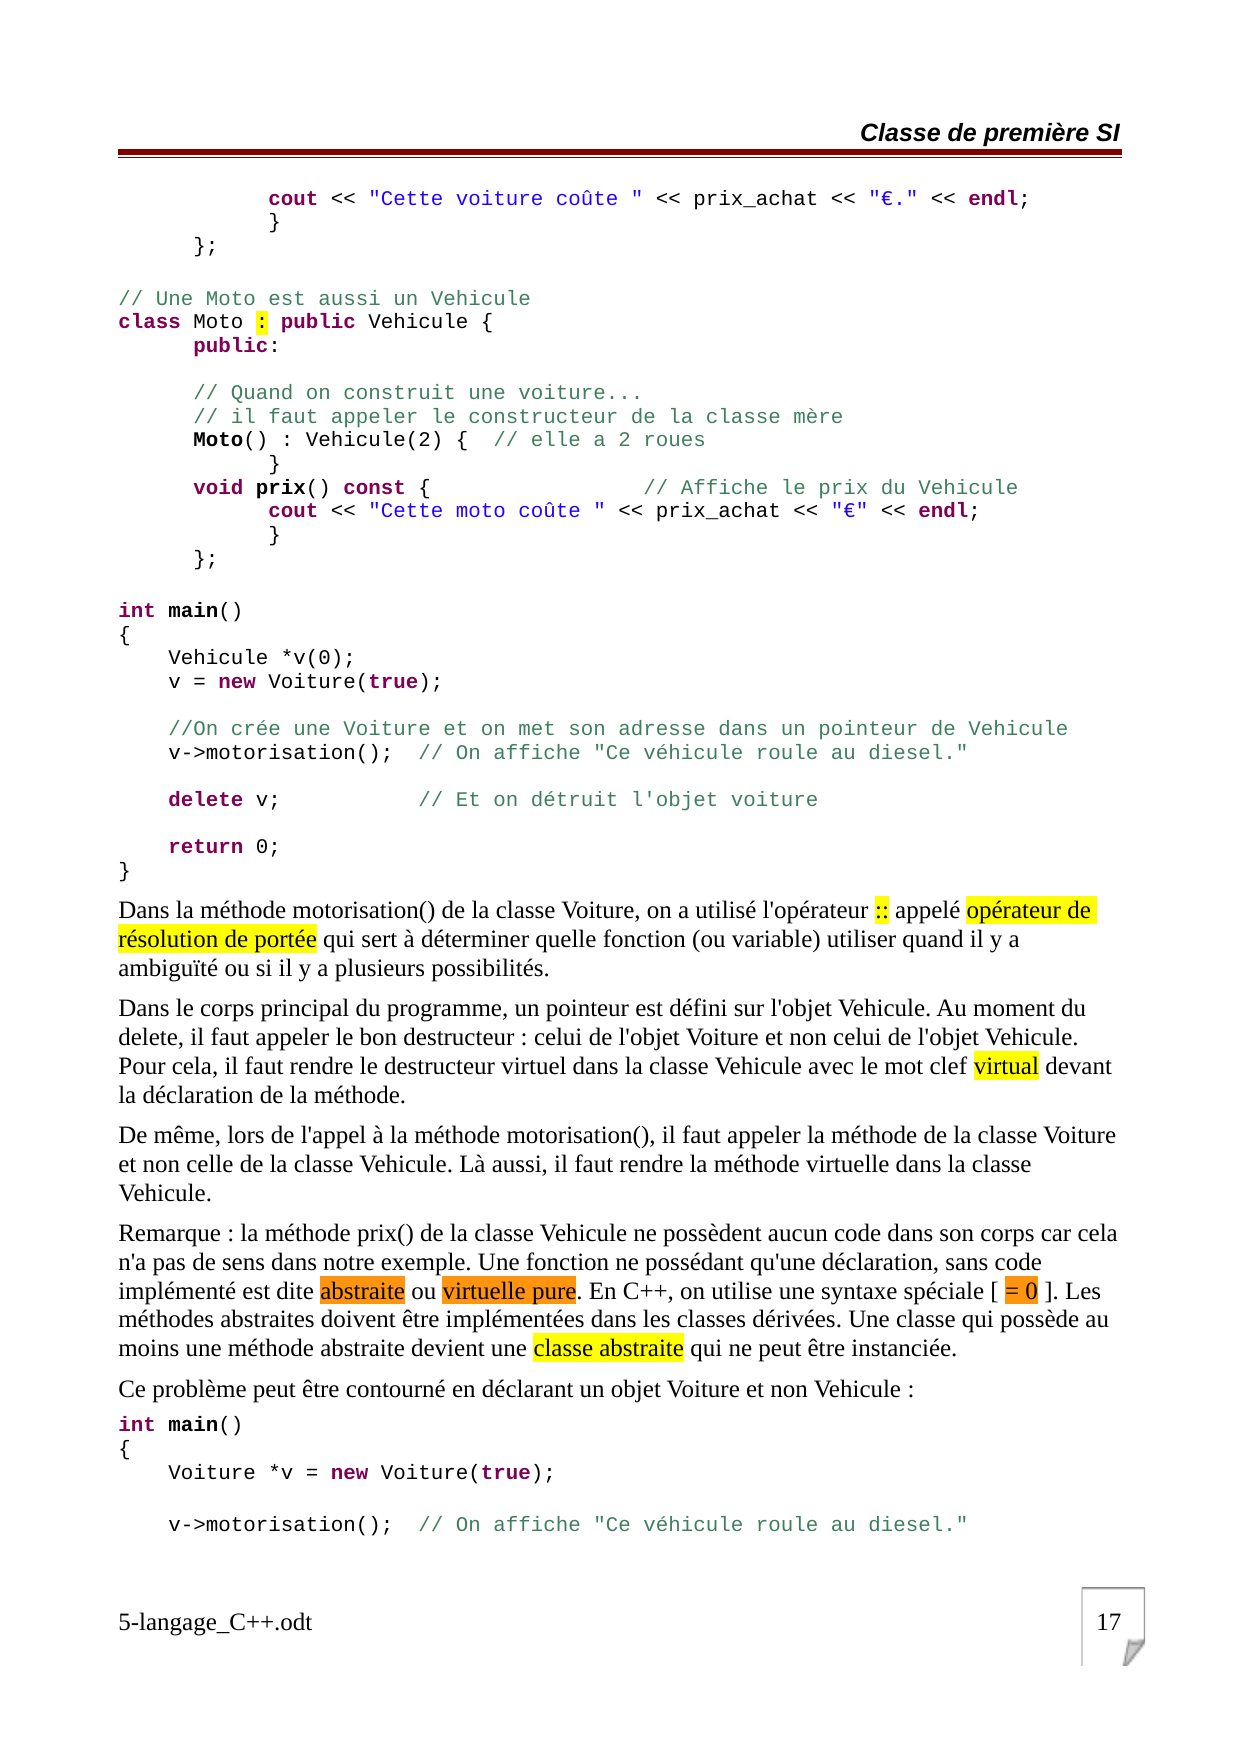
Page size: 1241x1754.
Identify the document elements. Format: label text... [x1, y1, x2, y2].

text } [118, 524, 1122, 548]
text Voiture *v = new Voiture(true); [118, 1462, 1122, 1485]
text { [118, 624, 1122, 647]
text //On crée une Voiture et on met son adresse dans un pointeur de Vehicule [118, 718, 1122, 742]
text }; [118, 235, 1122, 259]
text }; [118, 548, 1122, 571]
text { [118, 1438, 1122, 1462]
text void prix() const { // Affiche le prix du Vehicule [118, 477, 1122, 500]
text int main() [118, 600, 1122, 624]
text De même, lors de l'appel à la méthode motorisation(), il faut appeler la méthode de la classe Voiture et non celle de la classe Vehicule. Là aussi, il faut rendre la méthode virtuelle dans la classe Vehicule. [118, 1120, 1122, 1207]
text } [118, 211, 1122, 235]
text Moto() : Vehicule(2) { // elle a 2 roues [118, 429, 1122, 453]
text } [118, 860, 1122, 884]
text cout << "Cette voiture coûte " << prix_achat << "€." << endl; [118, 188, 1122, 211]
text cout << "Cette moto coûte " << prix_achat << "€" << endl; [118, 500, 1122, 524]
text v->motorisation(); // On affiche "Ce véhicule roule au diesel." [118, 742, 1122, 766]
text delete v; // Et on détruit l'objet voiture [118, 789, 1122, 813]
text v->motorisation(); // On affiche "Ce véhicule roule au diesel." [118, 1514, 1122, 1538]
text // Une Moto est aussi un Vehicule [118, 287, 1122, 311]
text class Moto : public Vehicule { [118, 311, 1122, 335]
text } [118, 453, 1122, 477]
text Remarque : la méthode prix() de la classe Vehicule ne possèdent aucun code dans son corps car cela n'a pas de sens dans notre exemple. Une fonction ne possédant qu'une déclaration, sans code implémenté est dite abstraite ou virtuelle pure. En C++, on utilise une syntaxe spéciale [ = 0 ]. Les méthodes abstraites doivent être implémentées dans les classes dérivées. Une classe qui possède au moins une méthode abstraite devient une classe abstraite qui ne peut être instanciée. [118, 1218, 1122, 1362]
text Vehicule *v(0); [118, 647, 1122, 671]
text return 0; [118, 836, 1122, 860]
text // il faut appeler le constructeur de la classe mère [118, 406, 1122, 429]
text // Quand on construit une voiture... [118, 382, 1122, 406]
text public: [118, 335, 1122, 358]
text v = new Voiture(true); [118, 671, 1122, 694]
text Dans la méthode motorisation() de la classe Voiture, on a utilisé l'opérateur :: appelé opérateur de résolution de portée qui sert à déterminer quelle fonction (ou variable) utiliser quand il y a ambiguïté ou si il y a plusieurs possibilités. [118, 896, 1122, 982]
text Dans le corps principal du programme, un pointeur est défini sur l'objet Vehicule. Au moment du delete, il faut appeler le bon destructeur : celui de l'objet Voiture et non celui de l'objet Vehicule. Pour cela, il faut rendre le destructeur virtuel dans la classe Vehicule avec le mot clef virtual devant la déclaration de la méthode. [118, 993, 1122, 1108]
text Ce problème peut être contourné en déclarant un objet Voiture et non Vehicule : [118, 1374, 1122, 1403]
text int main() [118, 1414, 1122, 1438]
